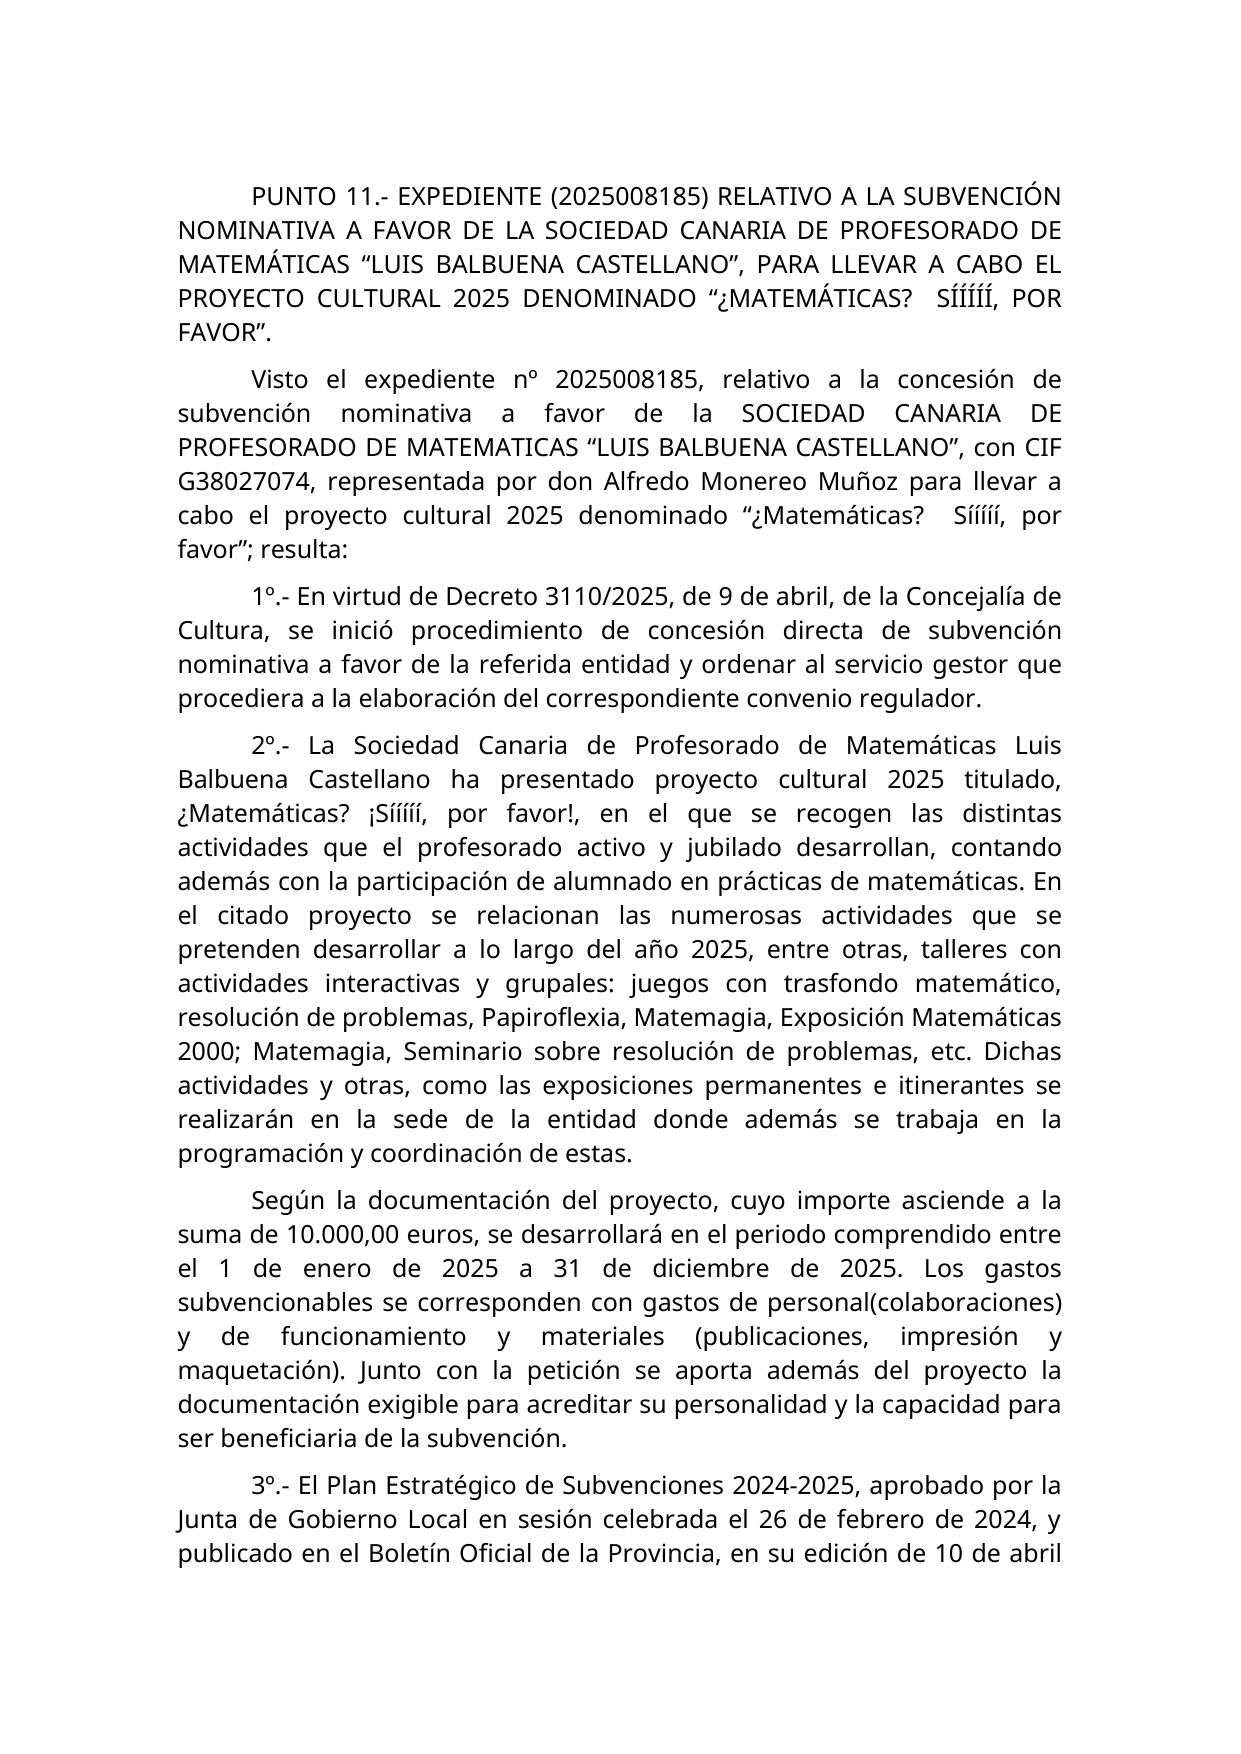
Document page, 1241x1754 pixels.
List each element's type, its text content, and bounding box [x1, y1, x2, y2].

text PUNTO 11.- EXPEDIENTE (2025008185) RELATIVO A LA SUBVENCIÓN NOMINATIVA A FAVOR DE LA SOCIEDAD CANARIA DE PROFESORADO DE MATEMÁTICAS “LUIS BALBUENA CASTELLANO”, PARA LLEVAR A CABO EL PROYECTO CULTURAL 2025 DENOMINADO “¿MATEMÁTICAS? SÍÍÍÍÍ, POR FAVOR”. [177, 179, 1063, 349]
text 1º.- En virtud de Decreto 3110/2025, de 9 de abril, de la Concejalía de Cultura, se inició procedimiento de concesión directa de subvención nominativa a favor de la referida entidad y ordenar al servicio gestor que procediera a la elaboración del correspondiente convenio regulador. [177, 578, 1063, 715]
text Según la documentación del proyecto, cuyo importe asciende a la suma de 10.000,00 euros, se desarrollará en el periodo comprendido entre el 1 de enero de 2025 a 31 de diciembre de 2025. Los gastos subvencionables se corresponden con gastos de personal(colaboraciones) y de funcionamiento y materiales (publicaciones, impresión y maquetación). Junto con la petición se aporta además del proyecto la documentación exigible para acreditar su personalidad y la capacidad para ser beneficiaria de la subvención. [177, 1183, 1063, 1455]
text Visto el expediente nº 2025008185, relativo a la concesión de subvención nominativa a favor de la SOCIEDAD CANARIA DE PROFESORADO DE MATEMATICAS “LUIS BALBUENA CASTELLANO”, con CIF G38027074, representada por don Alfredo Monereo Muñoz para llevar a cabo el proyecto cultural 2025 denominado “¿Matemáticas? Sííííí, por favor”; resulta: [177, 362, 1063, 566]
text 2º.- La Sociedad Canaria de Profesorado de Matemáticas Luis Balbuena Castellano ha presentado proyecto cultural 2025 titulado, ¿Matemáticas? ¡Sííííí, por favor!, en el que se recogen las distintas actividades que el profesorado activo y jubilado desarrollan, contando además con la participación de alumnado en prácticas de matemáticas. En el citado proyecto se relacionan las numerosas actividades que se pretenden desarrollar a lo largo del año 2025, entre otras, talleres con actividades interactivas y grupales: juegos con trasfondo matemático, resolución de problemas, Papiroflexia, Matemagia, Exposición Matemáticas 2000; Matemagia, Seminario sobre resolución de problemas, etc. Dichas actividades y otras, como las exposiciones permanentes e itinerantes se realizarán en la sede de la entidad donde además se trabaja en la programación y coordinación de estas. [177, 727, 1063, 1170]
text 3º.- El Plan Estratégico de Subvenciones 2024-2025, aprobado por la Junta de Gobierno Local en sesión celebrada el 26 de febrero de 2024, y publicado en el Boletín Oficial de la Provincia, en su edición de 10 de abril [177, 1468, 1063, 1570]
